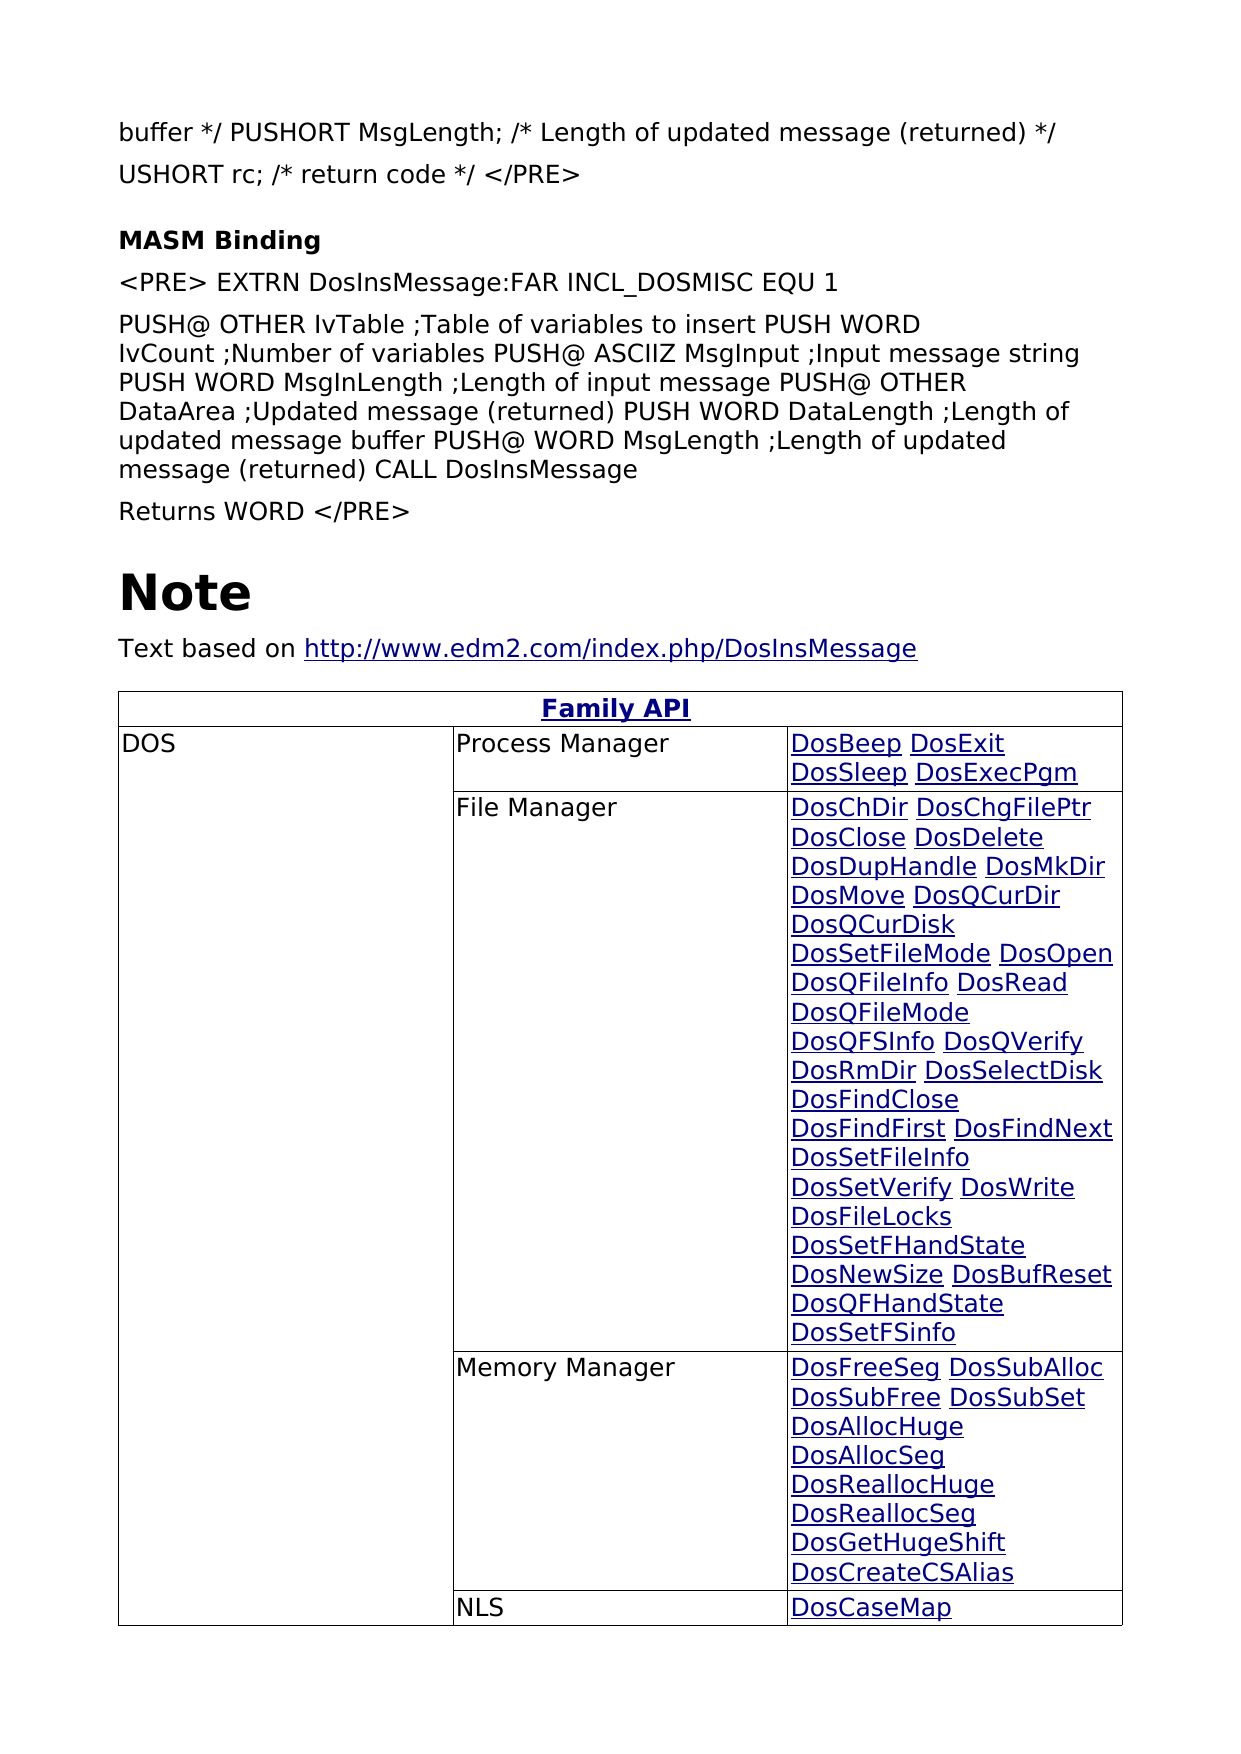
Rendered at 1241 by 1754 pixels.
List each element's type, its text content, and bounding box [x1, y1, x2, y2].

text Returns WORD </PRE> [118, 497, 1122, 526]
text buffer */ PUSHORT MsgLength; /* Length of updated message (returned) */ [118, 118, 1122, 147]
table_cell Memory Manager [454, 1352, 787, 1590]
table_header Family API [119, 692, 1122, 726]
table_cell Process Manager [454, 727, 787, 791]
subtitle Note [118, 564, 1122, 622]
table_cell DosFreeSeg DosSubAlloc DosSubFree DosSubSet DosAllocHuge DosAllocSeg DosReallocHuge DosReallocSeg DosGetHugeShift DosCreateCSAlias [788, 1352, 1122, 1590]
table_cell DosBeep DosExit DosSleep DosExecPgm [788, 727, 1122, 791]
table_cell DOS [119, 727, 453, 1625]
text USHORT rc; /* return code */ </PRE> [118, 160, 1122, 189]
text PUSH@ OTHER IvTable ;Table of variables to insert PUSH WORD IvCount ;Number of variables PUSH@ ASCIIZ MsgInput ;Input message string PUSH WORD MsgInLength ;Length of input message PUSH@ OTHER DataArea ;Updated message (returned) PUSH WORD DataLength ;Length of updated message buffer PUSH@ WORD MsgLength ;Length of updated message (returned) CALL DosInsMessage [118, 310, 1122, 485]
table_cell File Manager [454, 792, 787, 1351]
table_cell DosChDir DosChgFilePtr DosClose DosDelete DosDupHandle DosMkDir DosMove DosQCurDir DosQCurDisk DosSetFileMode DosOpen DosQFileInfo DosRead DosQFileMode DosQFSInfo DosQVerify DosRmDir DosSelectDisk DosFindClose DosFindFirst DosFindNext DosSetFileInfo DosSetVerify DosWrite DosFileLocks DosSetFHandState DosNewSize DosBufReset DosQFHandState DosSetFSinfo [788, 792, 1122, 1351]
table_cell NLS [454, 1591, 787, 1625]
subtitle MASM Binding [118, 226, 1122, 256]
text Text based on http://www.edm2.com/index.php/DosInsMessage [118, 635, 1122, 664]
text <PRE> EXTRN DosInsMessage:FAR INCL_DOSMISC EQU 1 [118, 268, 1122, 297]
table_cell DosCaseMap [788, 1591, 1122, 1625]
